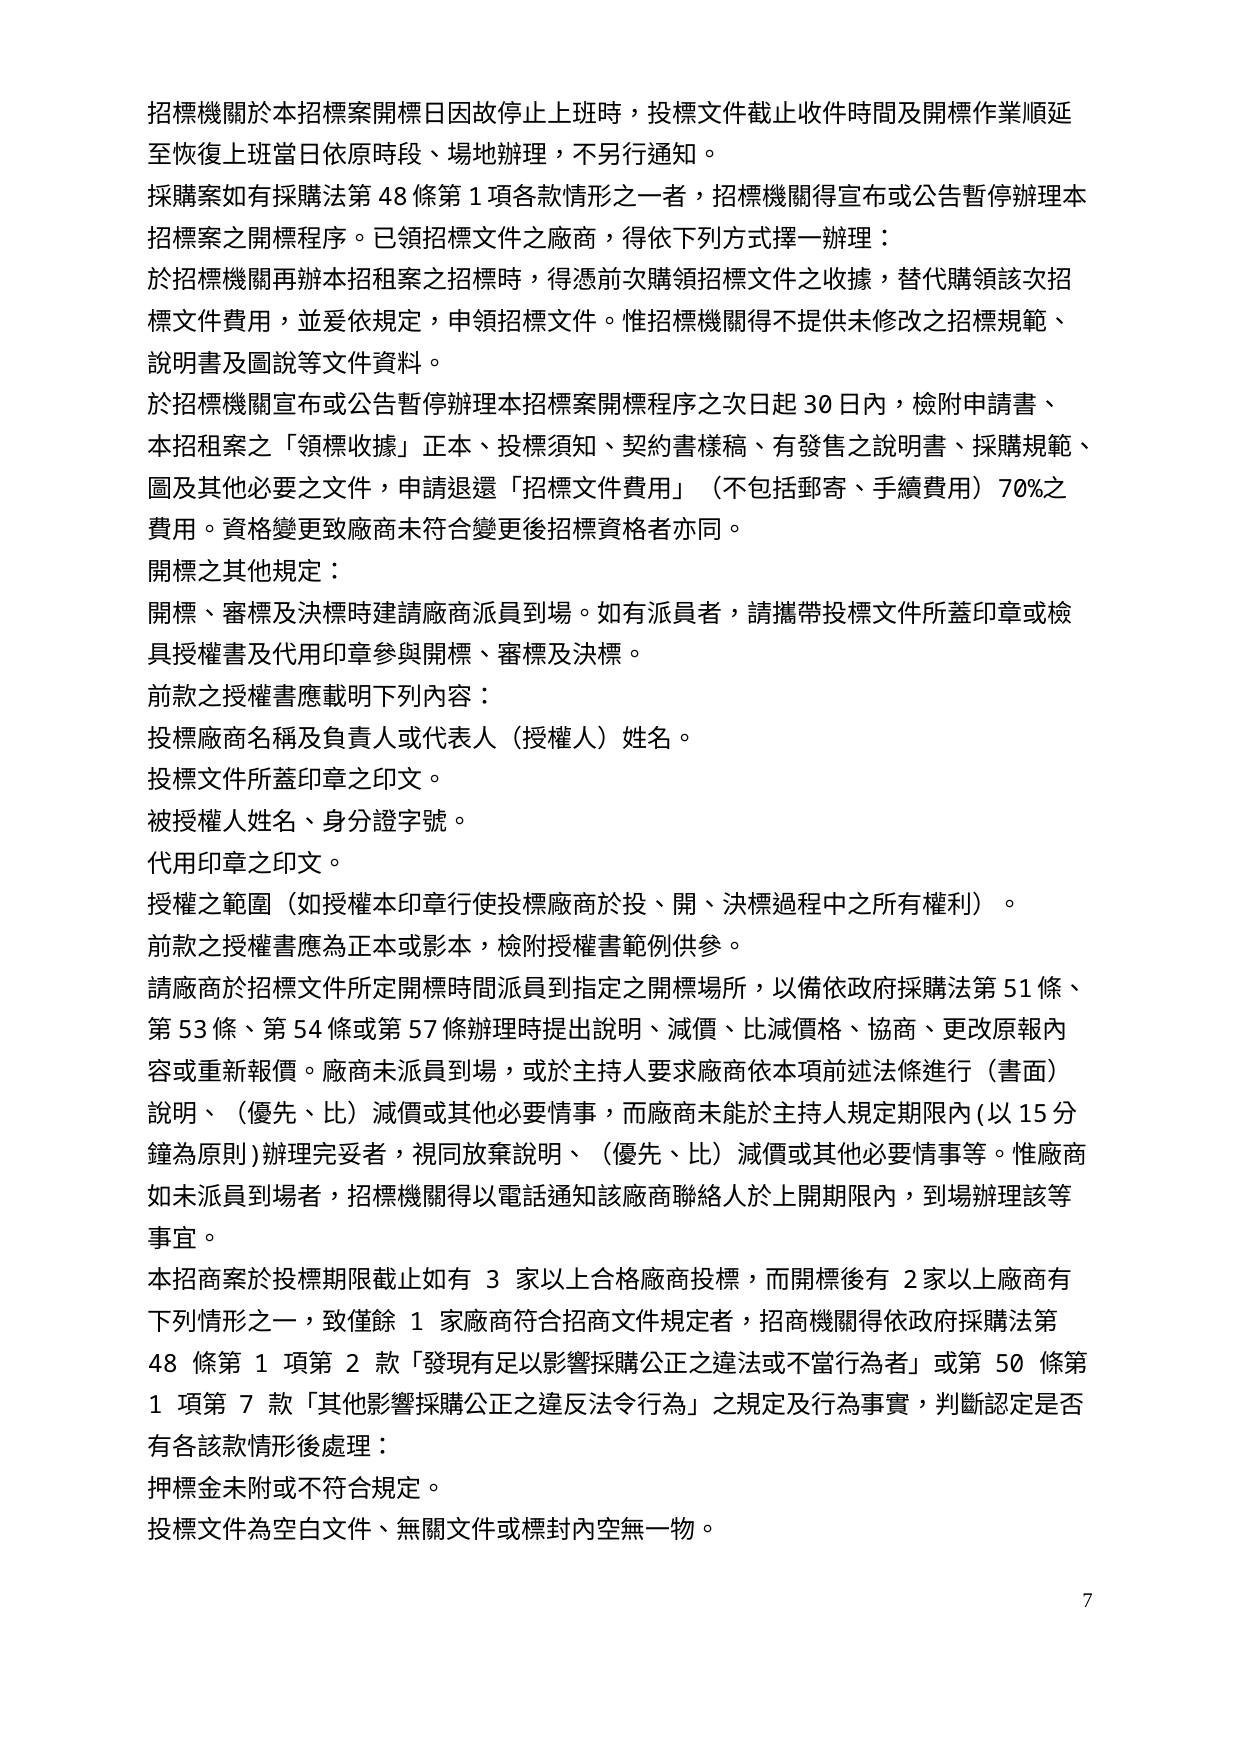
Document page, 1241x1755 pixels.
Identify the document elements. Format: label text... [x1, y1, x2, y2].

subtitle 本招商案於投標期限截止如有 3 家以上合格廠商投標，而開標後有 2家以上廠商有下列情形之一，致僅餘 1 家廠商符合招商文件規定者，招商機關得依政府採購法第 48 條第 1 項第 2 款「發現有足以影響採購公正之違法或不當行為者」或第 50 條第 1 項第 7 款「其他影響採購公正之違反法令行為」之規定及行為事實，判斷認定是否有各該款情形後處理： [148, 1255, 1093, 1464]
subtitle 前款之授權書應載明下列內容： [148, 672, 1079, 714]
subtitle 請廠商於招標文件所定開標時間派員到指定之開標場所，以備依政府採購法第51條、第53條、第54條或第57條辦理時提出說明、減價、比減價格、協商、更改原報內容或重新報價。廠商未派員到場，或於主持人要求廠商依本項前述法條進行（書面）說明、（優先、比）減價或其他必要情事，而廠商未能於主持人規定期限內(以15分鐘為原則)辦理完妥者，視同放棄說明、（優先、比）減價或其他必要情事等。惟廠商如未派員到場者，招標機關得以電話通知該廠商聯絡人於上開期限內，到場辦理該等事宜。 [148, 964, 1093, 1255]
subtitle 被授權人姓名、身分證字號。 [148, 797, 1079, 839]
subtitle 投標文件所蓋印章之印文。 [148, 755, 1079, 797]
subtitle 開標、審標及決標時建請廠商派員到場。如有派員者，請攜帶投標文件所蓋印章或檢具授權書及代用印章參與開標、審標及決標。 [148, 589, 1079, 672]
subtitle 招標機關於本招標案開標日因故停止上班時，投標文件截止收件時間及開標作業順延至恢復上班當日依原時段、場地辦理，不另行通知。 [148, 89, 1093, 172]
subtitle 前款之授權書應為正本或影本，檢附授權書範例供參。 [148, 922, 1079, 964]
subtitle 於招標機關再辦本招租案之招標時，得憑前次購領招標文件之收據，替代購領該次招標文件費用，並爰依規定，申領招標文件。惟招標機關得不提供未修改之招標規範、說明書及圖說等文件資料。 [148, 255, 1079, 380]
subtitle 投標廠商名稱及負責人或代表人（授權人）姓名。 [148, 714, 1079, 755]
subtitle 於招標機關宣布或公告暫停辦理本招標案開標程序之次日起30日內，檢附申請書、本招租案之「領標收據」正本、投標須知、契約書樣稿、有發售之說明書、採購規範、圖及其他必要之文件，申請退還「招標文件費用」（不包括郵寄、手續費用）70%之費用。資格變更致廠商未符合變更後招標資格者亦同。 [148, 380, 1079, 547]
subtitle 開標之其他規定： [148, 547, 1079, 589]
subtitle 授權之範圍（如授權本印章行使投標廠商於投、開、決標過程中之所有權利）。 [148, 880, 1079, 922]
subtitle 採購案如有採購法第48條第1項各款情形之一者，招標機關得宣布或公告暫停辦理本招標案之開標程序。已領招標文件之廠商，得依下列方式擇一辦理： [148, 172, 1093, 255]
subtitle 押標金未附或不符合規定。 [148, 1464, 1079, 1505]
subtitle 投標文件為空白文件、無關文件或標封內空無一物。 [148, 1505, 1079, 1547]
subtitle 代用印章之印文。 [148, 839, 1079, 880]
